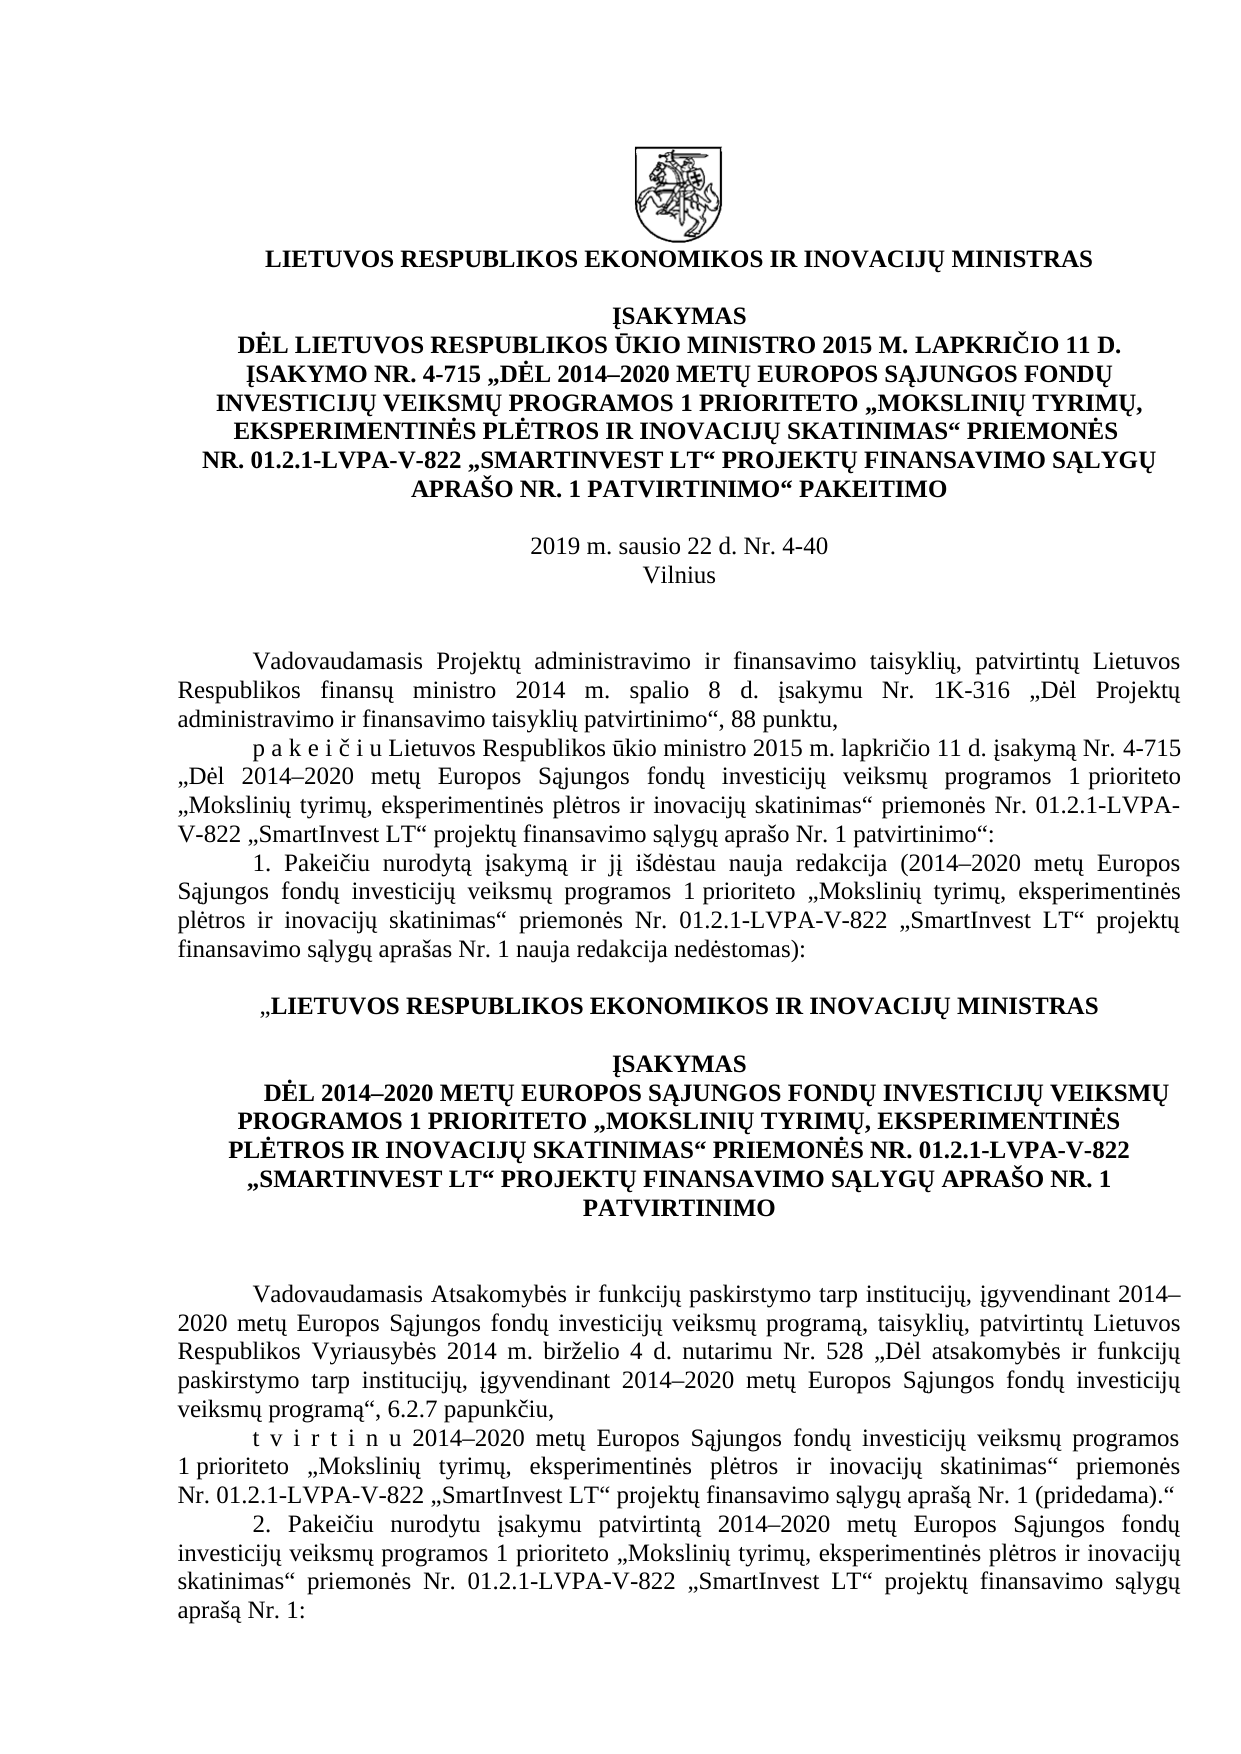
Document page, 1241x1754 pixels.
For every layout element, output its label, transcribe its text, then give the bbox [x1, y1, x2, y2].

text 2. Pakeičiu nurodytu įsakymu patvirtintą 2014–2020 metų Europos Sąjungos fondų investicijų veiksmų programos 1 prioriteto „Mokslinių tyrimų, eksperimentinės plėtros ir inovacijų skatinimas“ priemonės Nr. 01.2.1-LVPA-V-822 „SmartInvest LT“ projektų finansavimo sąlygų aprašą Nr. 1: [177, 1509, 1181, 1624]
text ĮSAKYMAS [177, 301, 1181, 330]
text Vilnius [177, 560, 1181, 589]
text DĖL 2014–2020 METŲ EUROPOS SĄJUNGOS FONDŲ INVESTICIJŲ VEIKSMŲ PROGRAMOS 1 PRIORITETO „MOKSLINIŲ TYRIMŲ, EKSPERIMENTINĖS PLĖTROS IR INOVACIJŲ SKATINIMAS“ PRIEMONĖS NR. 01.2.1-LVPA-V-822 „SMARTINVEST LT“ PROJEKTŲ FINANSAVIMO SĄLYGŲ APRAŠO NR. 1 PATVIRTINIMO [177, 1078, 1181, 1221]
text ĮSAKYMAS [177, 1049, 1181, 1078]
text 1. Pakeičiu nurodytą įsakymą ir jį išdėstau nauja redakcija (2014–2020 metų Europos Sąjungos fondų investicijų veiksmų programos 1 prioriteto „Mokslinių tyrimų, eksperimentinės plėtros ir inovacijų skatinimas“ priemonės Nr. 01.2.1-LVPA-V-822 „SmartInvest LT“ projektų finansavimo sąlygų aprašas Nr. 1 nauja redakcija nedėstomas): [177, 848, 1181, 963]
text p a k e i č i u Lietuvos Respublikos ūkio ministro 2015 m. lapkričio 11 d. įsakymą Nr. 4-715 „Dėl 2014–2020 metų Europos Sąjungos fondų investicijų veiksmų programos 1 prioriteto „Mokslinių tyrimų, eksperimentinės plėtros ir inovacijų skatinimas“ priemonės Nr. 01.2.1-LVPA-V-822 „SmartInvest LT“ projektų finansavimo sąlygų aprašo Nr. 1 patvirtinimo“: [177, 733, 1181, 848]
text Vadovaudamasis Atsakomybės ir funkcijų paskirstymo tarp institucijų, įgyvendinant 2014–2020 metų Europos Sąjungos fondų investicijų veiksmų programą, taisyklių, patvirtintų Lietuvos Respublikos Vyriausybės 2014 m. birželio 4 d. nutarimu Nr. 528 „Dėl atsakomybės ir funkcijų paskirstymo tarp institucijų, įgyvendinant 2014–2020 metų Europos Sąjungos fondų investicijų veiksmų programą“, 6.2.7 papunkčiu, [177, 1279, 1181, 1423]
text „LIETUVOS RESPUBLIKOS EKONOMIKOS IR INOVACIJŲ MINISTRAS [177, 991, 1181, 1020]
text 2019 m. sausio 22 d. Nr. 4-40 [177, 531, 1181, 560]
text Vadovaudamasis Projektų administravimo ir finansavimo taisyklių, patvirtintų Lietuvos Respublikos finansų ministro 2014 m. spalio 8 d. įsakymu Nr. 1K-316 „Dėl Projektų administravimo ir finansavimo taisyklių patvirtinimo“, 88 punktu, [177, 646, 1181, 733]
text DĖL LIETUVOS RESPUBLIKOS ŪKIO MINISTRO 2015 M. LAPKRIČIO 11 D. ĮSAKYMO NR. 4-715 „DĖL 2014–2020 METŲ EUROPOS SĄJUNGOS FONDŲ INVESTICIJŲ VEIKSMŲ PROGRAMOS 1 PRIORITETO „mokslinių tyrimų, eksperimentinės plėtros ir inovacijų skatinimas“ priemonės nr. 01.2.1-LVPA-V-822 „SMARTINVEST LT“ projektų finansavimo sąlygų aprašo nr. 1 patvirtinimo“ PAKEITIMO [177, 330, 1181, 503]
text t v i r t i n u 2014–2020 metų Europos Sąjungos fondų investicijų veiksmų programos 1 prioriteto „Mokslinių tyrimų, eksperimentinės plėtros ir inovacijų skatinimas“ priemonės Nr. 01.2.1-LVPA-V-822 „SmartInvest LT“ projektų finansavimo sąlygų aprašą Nr. 1 (pridedama).“ [177, 1423, 1181, 1509]
text LIETUVOS RESPUBLIKOS EKONOMIKOS IR INOVACIJŲ MINISTRAS [177, 244, 1181, 273]
